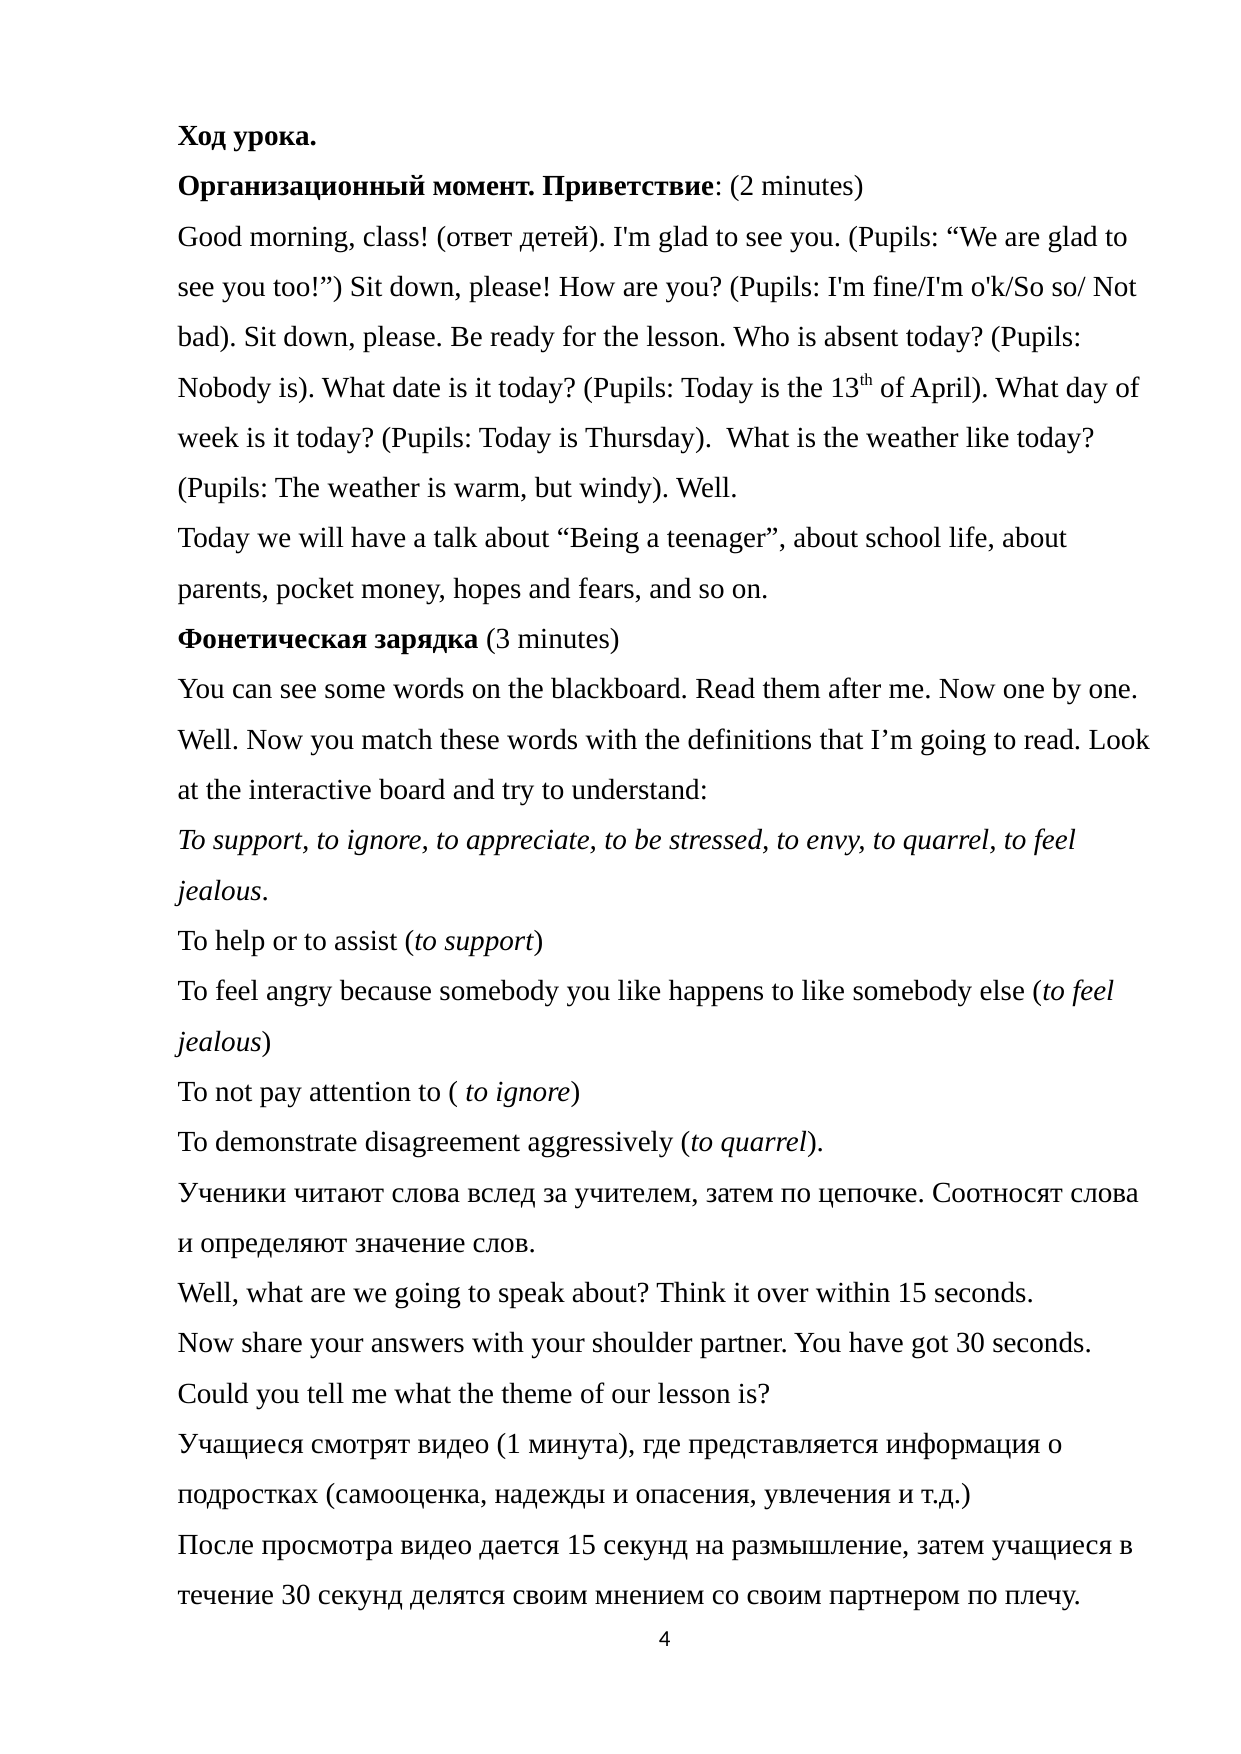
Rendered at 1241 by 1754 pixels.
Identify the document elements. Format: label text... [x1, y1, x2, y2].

text Good morning, class! (ответ детей). I'm glad to see you. (Pupils: “We are glad to see you too!”) Sit down, please! How are you? (Pupils: I'm fine/I'm o'k/So so/ Not bad). Sit down, please. Be ready for the lesson. Who is absent today? (Pupils: Nobody is). What date is it today? (Pupils: Today is the 13th of April). What day of week is it today? (Pupils: Today is Thursday). What is the weather like today? (Pupils: The weather is warm, but windy). Well. [177, 219, 1152, 504]
text To not pay attention to ( to ignore) [177, 1074, 1152, 1108]
text После просмотра видео дается 15 секунд на размышление, затем учащиеся в течение 30 секунд делятся своим мнением со своим партнером по плечу. [177, 1527, 1152, 1611]
text To support, to ignore, to appreciate, to be stressed, to envy, to quarrel, to feel jealous. [177, 822, 1152, 906]
text Фонетическая зарядка (3 minutes) [177, 621, 1152, 655]
text Учащиеся смотрят видео (1 минута), где представляется информация о подростках (самооценка, надежды и опасения, увлечения и т.д.) [177, 1426, 1152, 1510]
text Today we will have a talk about “Being a teenager”, about school life, about parents, pocket money, hopes and fears, and so on. [177, 521, 1152, 604]
text To demonstrate disagreement aggressively (to quarrel). [177, 1124, 1152, 1158]
text Ученики читают слова вслед за учителем, затем по цепочке. Соотносят слова и определяют значение слов. [177, 1175, 1152, 1258]
text You can see some words on the blackboard. Read them after me. Now one by one. Well. Now you match these words with the definitions that I’m going to read. Look at the interactive board and try to understand: [177, 672, 1152, 806]
text Could you tell me what the theme of our lesson is? [177, 1376, 1152, 1409]
text Now share your answers with your shoulder partner. You have got 30 seconds. [177, 1326, 1152, 1359]
text Организационный момент. Приветствие: (2 minutes) [177, 168, 1152, 202]
text Well, what are we going to speak about? Think it over within 15 seconds. [177, 1275, 1152, 1309]
text To help or to assist (to support) [177, 923, 1152, 957]
text To feel angry because somebody you like happens to like somebody else (to feel jealous) [177, 973, 1152, 1057]
text Ход урока. [177, 118, 1152, 152]
